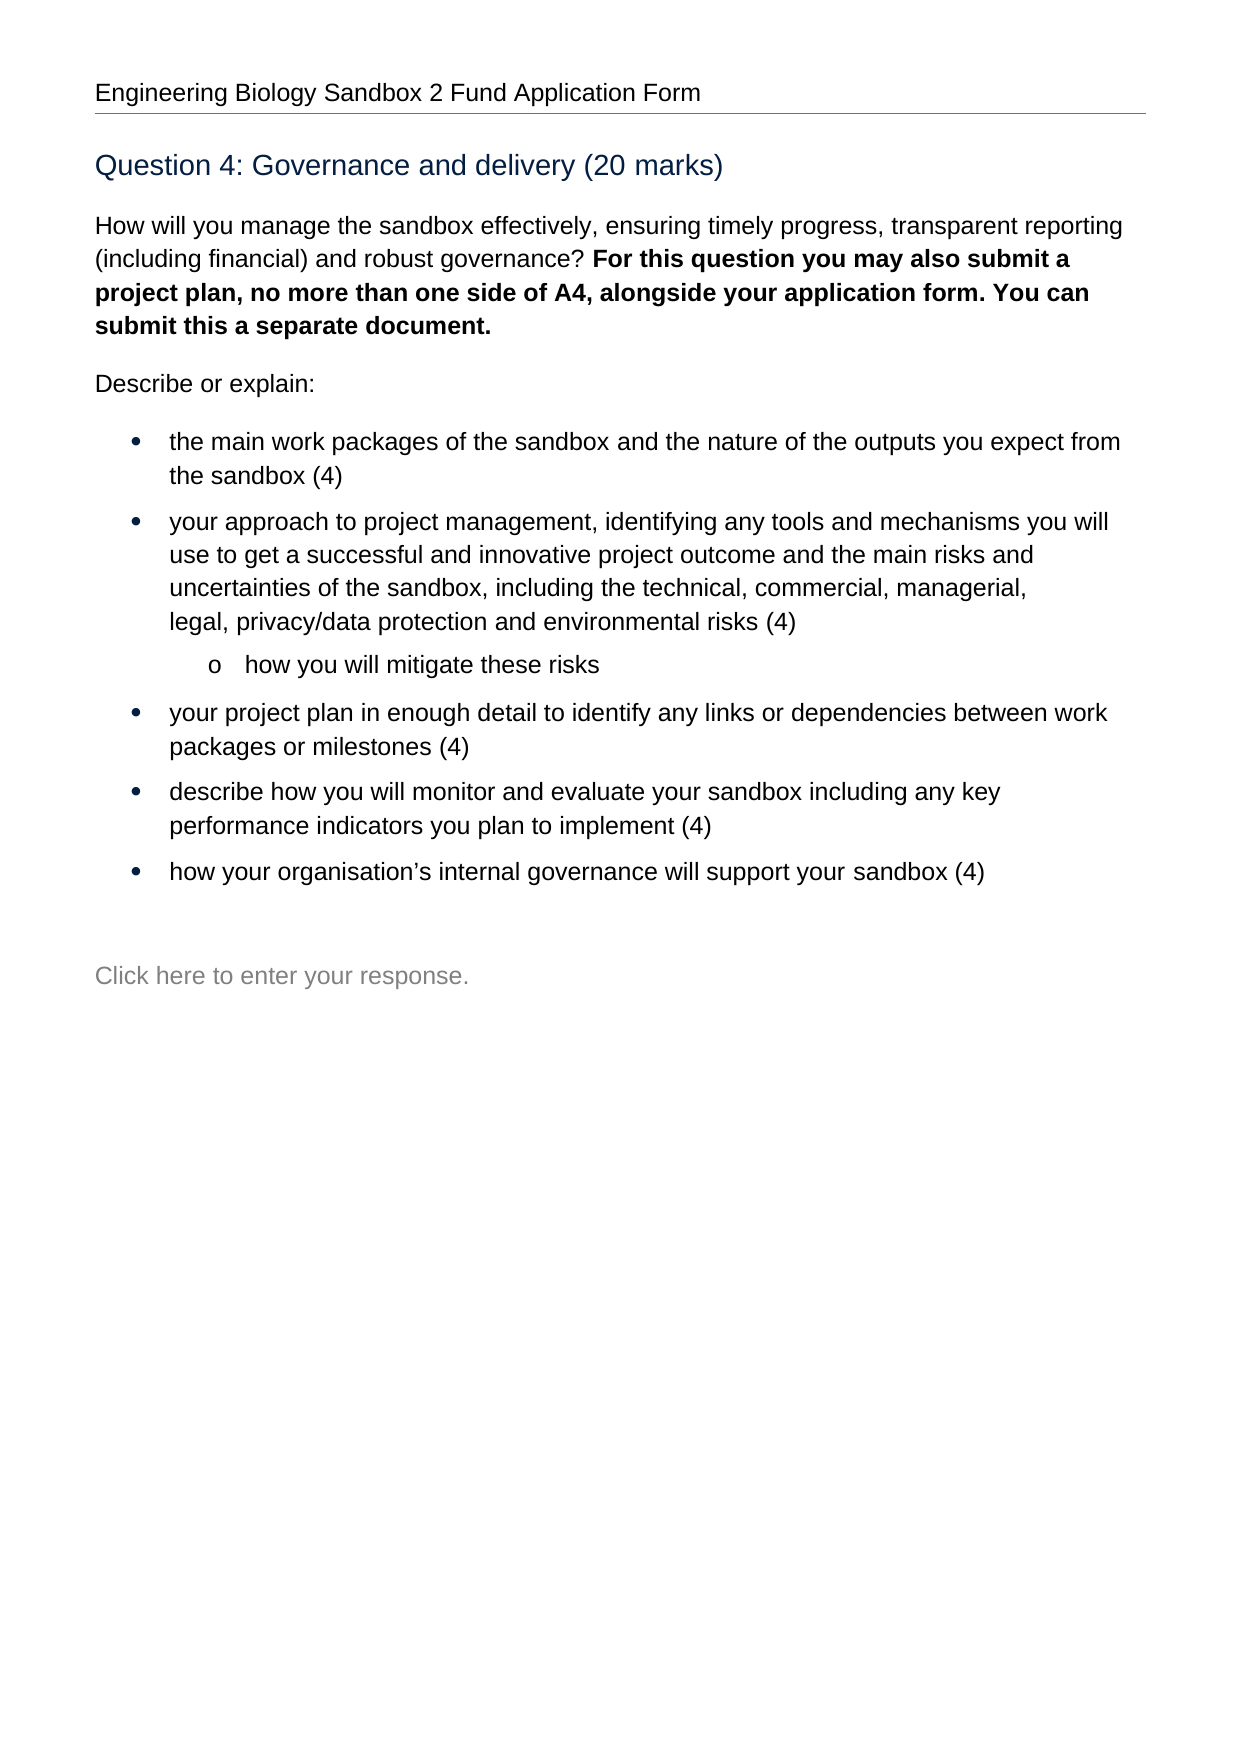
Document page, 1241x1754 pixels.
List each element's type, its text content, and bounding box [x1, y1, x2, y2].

list your approach to project management, identifying any tools and mechanisms you will use to get a successful and innovative project outcome and the main risks and uncertainties of the sandbox, including the technical, commercial, managerial, legal, privacy/data protection and environmental risks (4) [132, 502, 1146, 635]
list how your organisation’s internal governance will support your sandbox (4) [132, 852, 1146, 885]
text Describe or explain: [94, 364, 1146, 398]
list how you will mitigate these risks [207, 648, 1146, 681]
subtitle Question 4: Governance and delivery (20 marks) [94, 148, 1146, 181]
list your project plan in enough detail to identify any links or dependencies between work packages or milestones (4) [132, 694, 1146, 760]
list describe how you will monitor and evaluate your sandbox including any key performance indicators you plan to implement (4) [132, 773, 1146, 839]
list the main work packages of the sandbox and the nature of the outputs you expect from the sandbox (4) [132, 423, 1146, 489]
text Click here to enter your response. [94, 956, 1146, 989]
text How will you manage the sandbox effectively, ensuring timely progress, transparent reporting (including financial) and robust governance? For this question you may also submit a project plan, no more than one side of A4, alongside your application form. You can submit this a separate document. [94, 206, 1146, 339]
